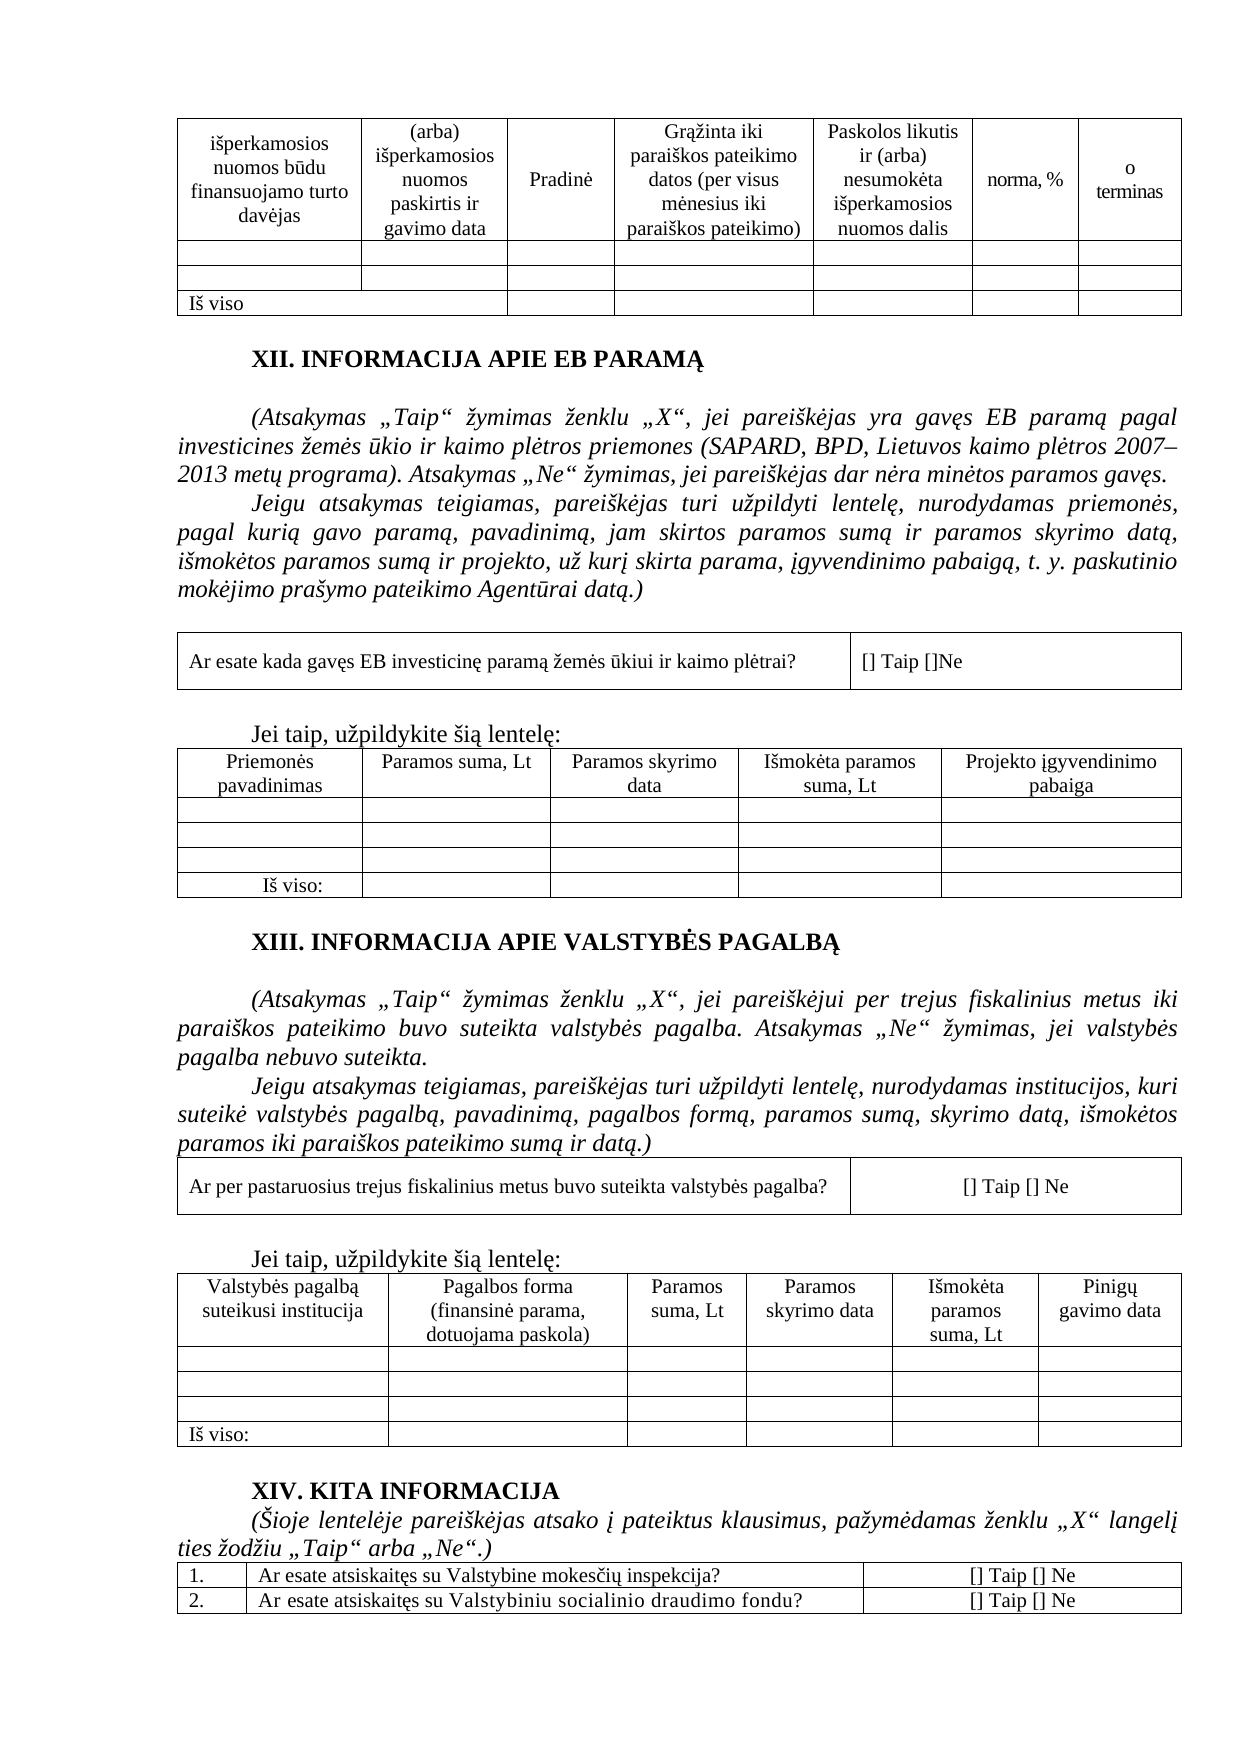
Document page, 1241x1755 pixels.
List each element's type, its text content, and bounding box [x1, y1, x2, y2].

table_cell [747, 1347, 892, 1371]
table_header Ar per pastaruosius trejus fiskalinius metus buvo suteikta valstybės pagalba? [178, 1158, 850, 1214]
table_cell [628, 1397, 746, 1421]
table_header Priemonės pavadinimas [178, 749, 362, 797]
table_cell [628, 1422, 746, 1446]
table_cell [747, 1372, 892, 1396]
table_header Paramos suma, Lt [628, 1274, 746, 1346]
table_cell [178, 266, 361, 290]
table_header Pinigų gavimo data [1039, 1274, 1181, 1346]
table_header Paramos skyrimo data [551, 749, 738, 797]
table_cell [942, 848, 1181, 872]
table_cell [814, 241, 972, 264]
table_header (arba) išperkamosios nuomos paskirtis ir gavimo data [362, 119, 507, 239]
table_cell [1039, 1372, 1181, 1396]
table_cell [551, 873, 738, 897]
table_header Išmokėta paramos suma, Lt [739, 749, 941, 797]
text XII. INFORMACIJA APIE EB PARAMĄ [177, 344, 1181, 373]
table_cell [893, 1372, 1038, 1396]
table_cell [551, 823, 738, 847]
table_cell [363, 873, 550, 897]
table_cell [363, 798, 550, 822]
text (Atsakymas „Taip“ žymimas ženklu „X“, jei pareiškėjas yra gavęs EB paramą pagal investicines žemės ūkio ir kaimo plėtros priemones (SAPARD, BPD, Lietuvos kaimo plėtros 2007–2013 metų programa). Atsakymas „Ne“ žymimas, jei pareiškėjas dar nėra minėtos paramos gavęs. [177, 402, 1181, 488]
table_cell [615, 241, 813, 264]
table_cell Ar esate atsiskaitęs su Valstybiniu socialinio draudimo fondu? [247, 1588, 863, 1612]
table_cell [893, 1422, 1038, 1446]
table_header Paramos suma, Lt [363, 749, 550, 797]
table_cell [893, 1397, 1038, 1421]
table_cell [508, 266, 614, 290]
text (Atsakymas „Taip“ žymimas ženklu „X“, jei pareiškėjui per trejus fiskalinius metus iki paraiškos pateikimo buvo suteikta valstybės pagalba. Atsakymas „Ne“ žymimas, jei valstybės pagalba nebuvo suteikta. [177, 984, 1181, 1071]
text Jei taip, užpildykite šią lentelę: [177, 719, 1181, 748]
table_header Projekto įgyvendinimo pabaiga [942, 749, 1181, 797]
table_cell [814, 266, 972, 290]
table_cell [615, 266, 813, 290]
text Jeigu atsakymas teigiamas, pareiškėjas turi užpildyti lentelę, nurodydamas institucijos, kuri suteikė valstybės pagalbą, pavadinimą, pagalbos formą, paramos sumą, skyrimo datą, išmokėtos paramos iki paraiškos pateikimo sumą ir datą.) [177, 1071, 1181, 1157]
table_header 1. [178, 1563, 246, 1587]
table_cell [1079, 291, 1181, 315]
table_header Ar esate atsiskaitęs su Valstybine mokesčių inspekcija? [247, 1563, 863, 1587]
table_cell [747, 1422, 892, 1446]
table_header Ar esate kada gavęs EB investicinę paramą žemės ūkiui ir kaimo plėtrai? [178, 633, 850, 689]
table_header Išmokėta paramos suma, Lt [893, 1274, 1038, 1346]
table_cell [551, 798, 738, 822]
table_header Valstybės pagalbą suteikusi institucija [178, 1274, 388, 1346]
table_cell [628, 1347, 746, 1371]
table_header [] Taip [] Ne [864, 1563, 1181, 1587]
table_cell 2. [178, 1588, 246, 1612]
table_cell [739, 798, 941, 822]
table_header Pagalbos forma (finansinė parama, dotuojama paskola) [389, 1274, 627, 1346]
table_cell [1079, 266, 1181, 290]
table_cell [615, 291, 813, 315]
table_cell [739, 848, 941, 872]
table_cell [389, 1347, 627, 1371]
table_cell [1039, 1422, 1181, 1446]
table_cell [973, 291, 1078, 315]
table_cell [973, 266, 1078, 290]
table_cell [747, 1397, 892, 1421]
table_cell [739, 873, 941, 897]
table_cell [1039, 1397, 1181, 1421]
table_cell [] Taip [] Ne [864, 1588, 1181, 1612]
table_cell [814, 291, 972, 315]
table_cell [362, 266, 507, 290]
table_header išperkamosios nuomos būdu finansuojamo turto davėjas [178, 119, 361, 239]
table_cell [363, 848, 550, 872]
table_cell [178, 823, 362, 847]
table_cell [508, 291, 614, 315]
table_cell [178, 241, 361, 264]
table_cell [942, 823, 1181, 847]
text Jei taip, užpildykite šią lentelę: [177, 1244, 1181, 1272]
table_cell [389, 1372, 627, 1396]
table_cell [363, 823, 550, 847]
table_cell Paskolos likutis ir (arba) nesumokėta išperkamosios nuomos dalis [814, 119, 972, 239]
table_header [] Taip []Ne [851, 633, 1181, 689]
table_header Paramos skyrimo data [747, 1274, 892, 1346]
table_cell [178, 1397, 388, 1421]
table_cell [362, 241, 507, 264]
table_cell [508, 241, 614, 264]
text Jeigu atsakymas teigiamas, pareiškėjas turi užpildyti lentelę, nurodydamas priemonės, pagal kurią gavo paramą, pavadinimą, jam skirtos paramos sumą ir paramos skyrimo datą, išmokėtos paramos sumą ir projekto, už kurį skirta parama, įgyvendinimo pabaigą, t. y. paskutinio mokėjimo prašymo pateikimo Agentūrai datą.) [177, 488, 1181, 603]
text XIV. KITA INFORMACIJA [177, 1476, 1181, 1505]
table_cell [1039, 1347, 1181, 1371]
text (Šioje lentelėje pareiškėjas atsako į pateiktus klausimus, pažymėdamas ženklu „X“ langelį ties žodžiu „Taip“ arba „Ne“.) [177, 1505, 1181, 1562]
table_cell [893, 1347, 1038, 1371]
table_cell [551, 848, 738, 872]
table_cell Grąžinta iki paraiškos pateikimo datos (per visus mėnesius iki paraiškos pateikimo) [615, 119, 813, 239]
table_cell [942, 798, 1181, 822]
table_cell [389, 1422, 627, 1446]
table_cell [973, 241, 1078, 264]
table_cell [628, 1372, 746, 1396]
table_cell [178, 848, 362, 872]
text XIII. INFORMACIJA APIE VALSTYBĖS PAGALBĄ [177, 927, 1181, 956]
table_cell Pradinė [508, 119, 614, 239]
table_cell [942, 873, 1181, 897]
table_header [] Taip [] Ne [851, 1158, 1181, 1214]
table_header norma, % [973, 119, 1078, 239]
table_cell [178, 798, 362, 822]
table_cell [178, 1372, 388, 1396]
table_cell [1079, 241, 1181, 264]
table_cell Iš viso: [178, 873, 362, 897]
table_cell Iš viso [178, 291, 507, 315]
table_cell Iš viso: [178, 1422, 388, 1446]
table_cell [389, 1397, 627, 1421]
table_cell [739, 823, 941, 847]
table_header o terminas [1079, 119, 1181, 239]
table_cell [178, 1347, 388, 1371]
